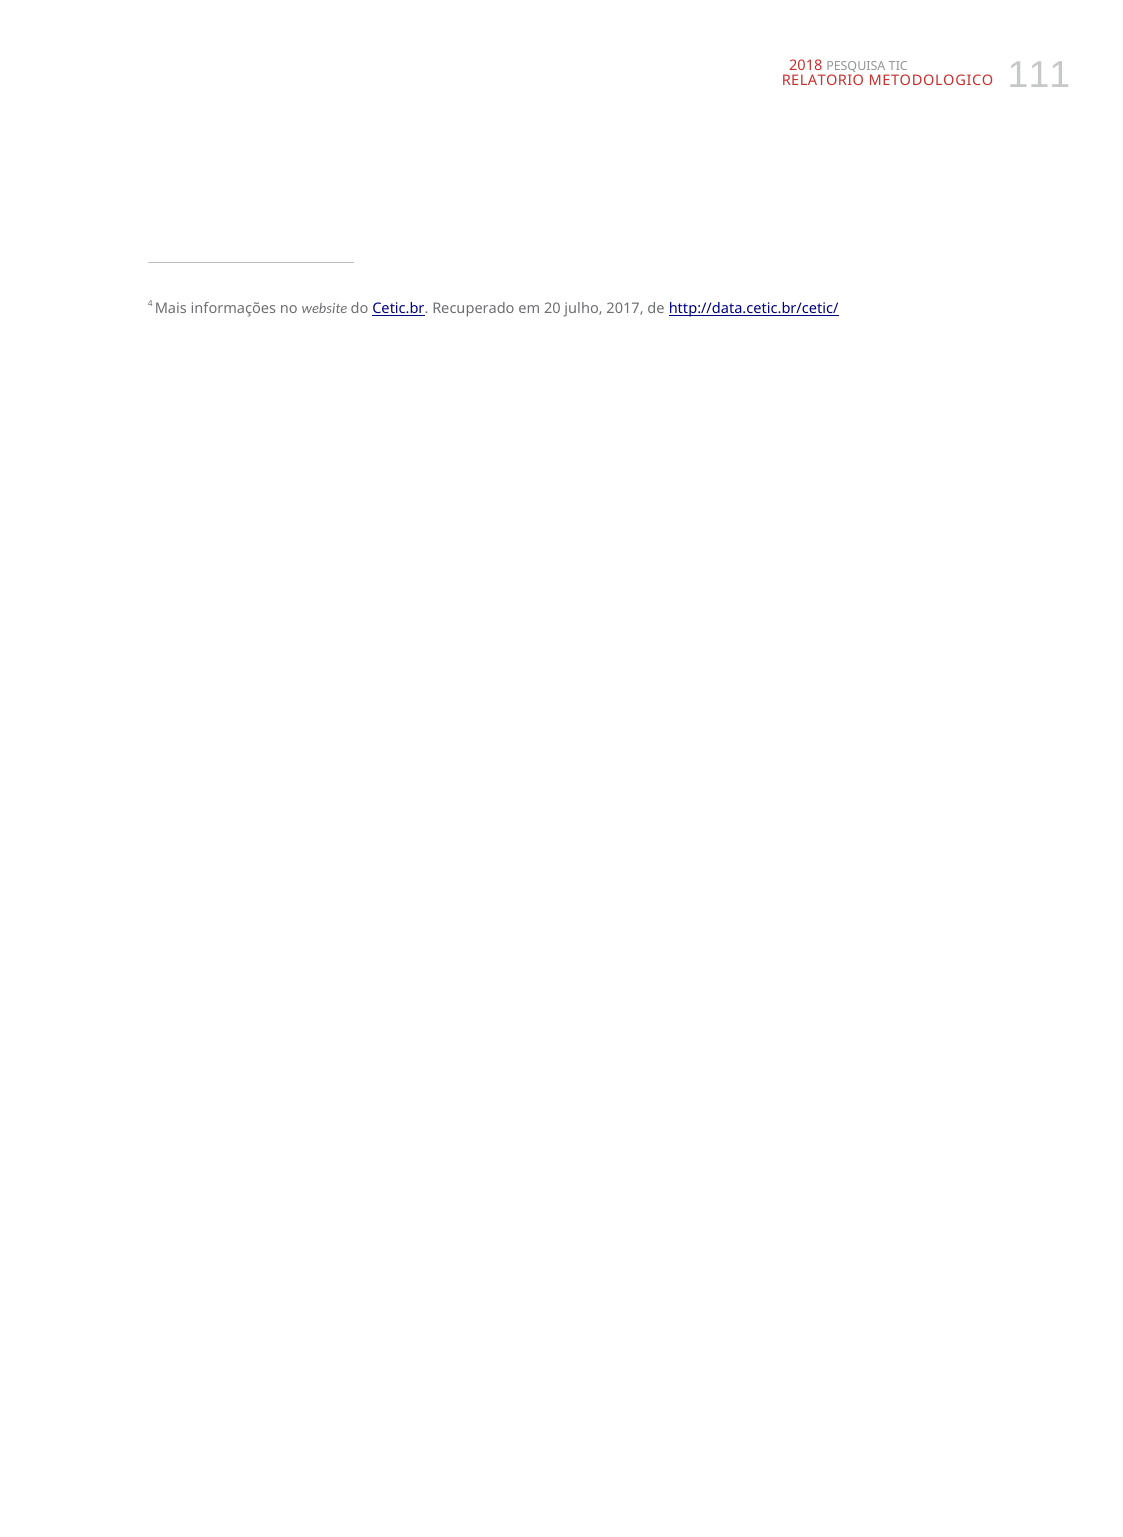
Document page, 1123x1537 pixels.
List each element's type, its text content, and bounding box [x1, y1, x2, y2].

text 4 Mais informações no website do Cetic.br. Recuperado em 20 julho, 2017, de http://data.cetic.br/cetic/ [148, 298, 1123, 318]
